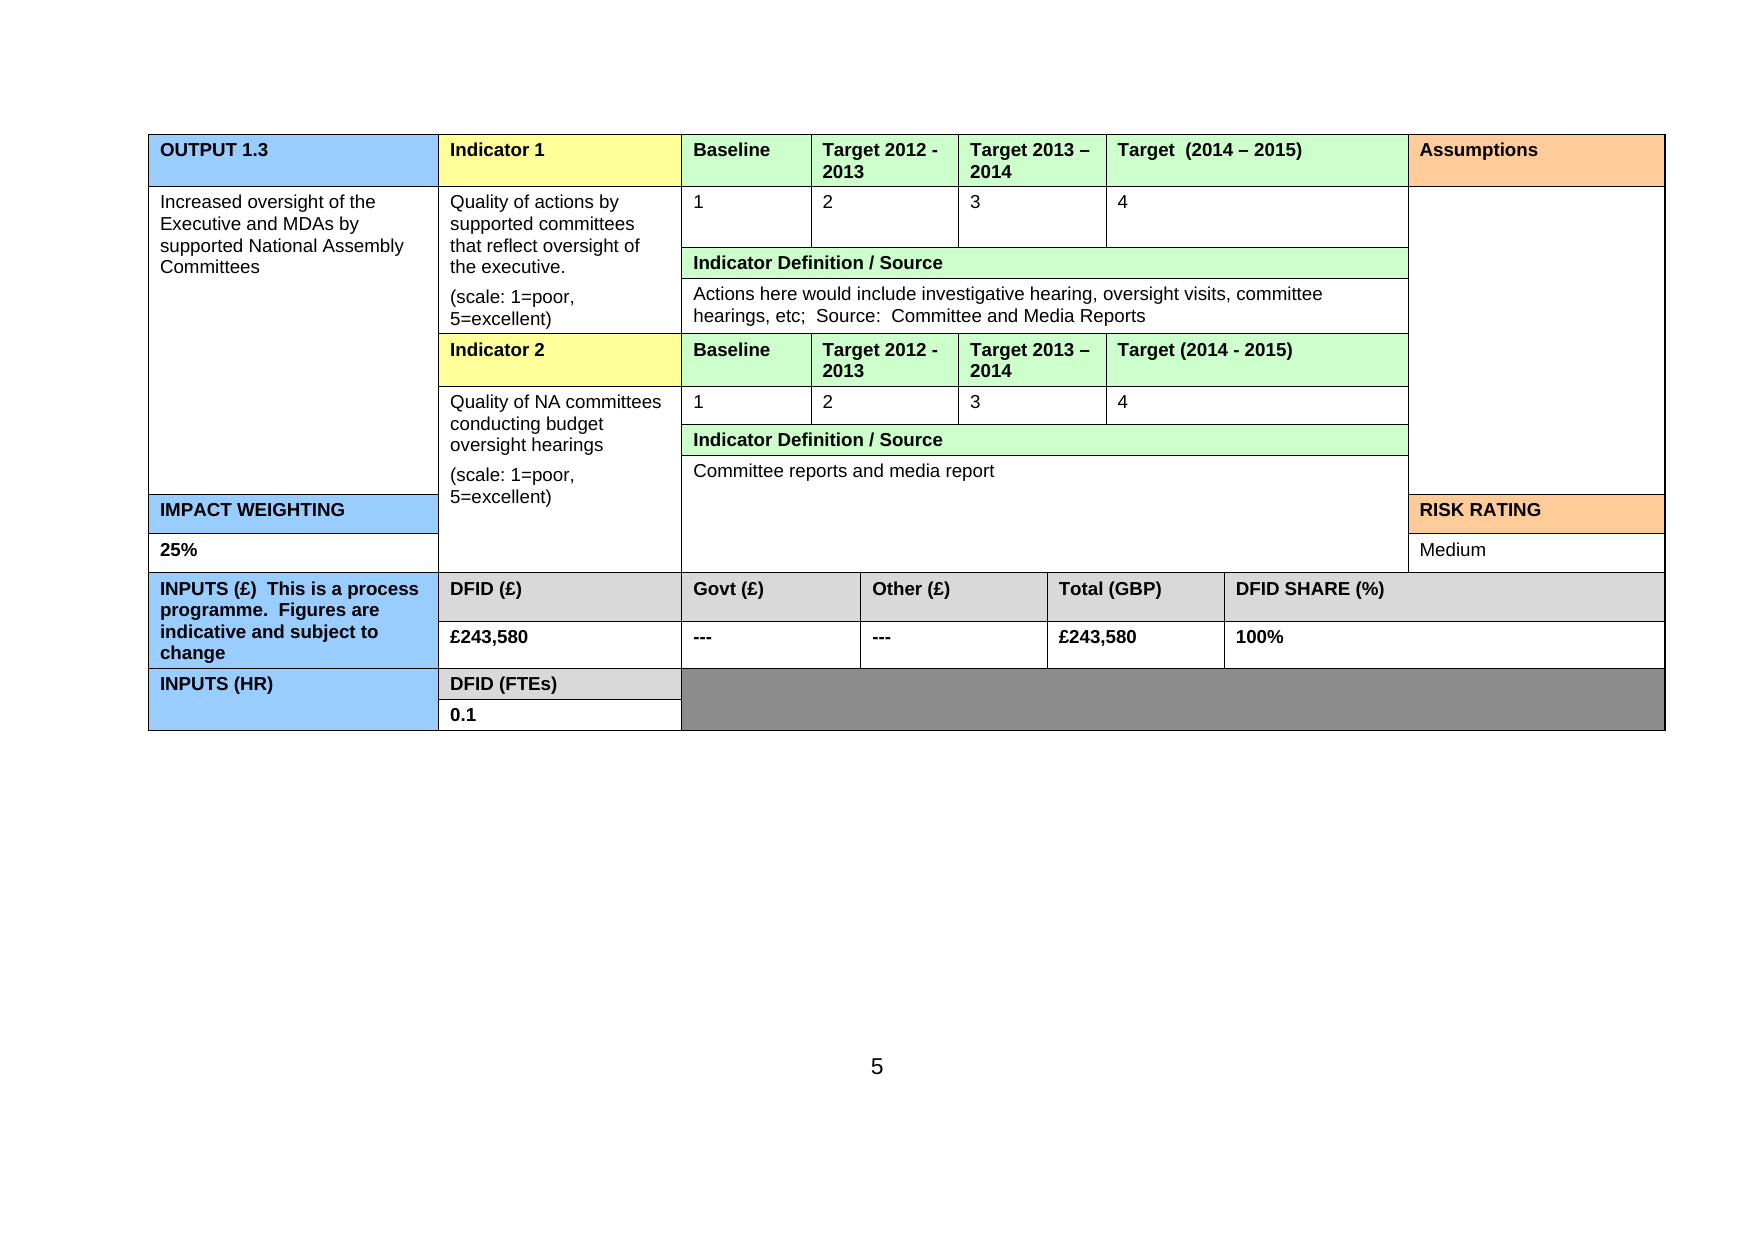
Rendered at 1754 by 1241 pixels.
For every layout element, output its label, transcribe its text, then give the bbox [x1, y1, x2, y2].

table_header [149, 104, 1662, 134]
table_cell 3 [959, 187, 1106, 247]
table_cell Indicator Definition / Source [682, 248, 1408, 278]
table_cell 1 [682, 187, 811, 247]
table_cell DFID (FTEs) [439, 669, 681, 699]
table_cell Assumptions [1409, 135, 1664, 186]
table_cell Target 2012 - 2013 [812, 334, 958, 386]
table_cell Baseline [682, 334, 811, 386]
table_cell INPUTS (£) This is a process programme. Figures are indicative and subject to change [149, 573, 438, 668]
table_cell [1409, 187, 1664, 494]
table_cell --- [861, 622, 1047, 668]
table_cell Total (GBP) [1048, 573, 1224, 621]
table_cell Increased oversight of the Executive and MDAs by supported National Assembly Committees [149, 187, 438, 494]
table_cell 4 [1107, 187, 1408, 247]
table_cell 3 [959, 387, 1106, 424]
table_cell 0.1 [439, 700, 681, 730]
table_cell Actions here would include investigative hearing, oversight visits, committee hearings, etc; Source: Committee and Media Reports [682, 279, 1408, 333]
table_cell £243,580 [1048, 622, 1224, 668]
table_cell Target 2013 – 2014 [959, 334, 1106, 386]
table_cell 4 [1107, 387, 1408, 424]
table_cell INPUTS (HR) [149, 669, 438, 730]
table_cell Medium [1409, 534, 1664, 572]
table_cell Baseline [682, 135, 811, 186]
table_cell Other (£) [861, 573, 1047, 621]
table_cell Target (2014 - 2015) [1107, 334, 1408, 386]
table_cell 25% [149, 534, 438, 572]
table_cell Govt (£) [682, 573, 860, 621]
table_cell OUTPUT 1.3 [149, 135, 438, 186]
table_cell Target 2013 – 2014 [959, 135, 1106, 186]
table_cell DFID SHARE (%) [1225, 573, 1664, 621]
table_cell Committee reports and media report [682, 456, 1408, 572]
table_cell DFID (£) [439, 573, 681, 621]
table_cell Indicator Definition / Source [682, 425, 1408, 455]
table_cell RISK RATING [1409, 495, 1664, 533]
table_cell 1 [682, 387, 811, 424]
table_cell 2 [812, 387, 958, 424]
table_cell 100% [1225, 622, 1664, 668]
table_cell Target 2012 - 2013 [812, 135, 958, 186]
table_cell 2 [812, 187, 958, 247]
table_cell Indicator 2 [439, 334, 681, 386]
table_cell [682, 669, 1664, 730]
table_cell --- [682, 622, 860, 668]
table_cell Indicator 1 [439, 135, 681, 186]
table_cell Target (2014 – 2015) [1107, 135, 1408, 186]
table_cell Quality of actions by supported committees that reflect oversight of the executive. (scale: 1=poor, 5=excellent) [439, 187, 681, 333]
table_cell Quality of NA committees conducting budget oversight hearings (scale: 1=poor, 5=excellent) [439, 387, 681, 572]
table_cell £243,580 [439, 622, 681, 668]
table_cell IMPACT WEIGHTING [149, 495, 438, 533]
